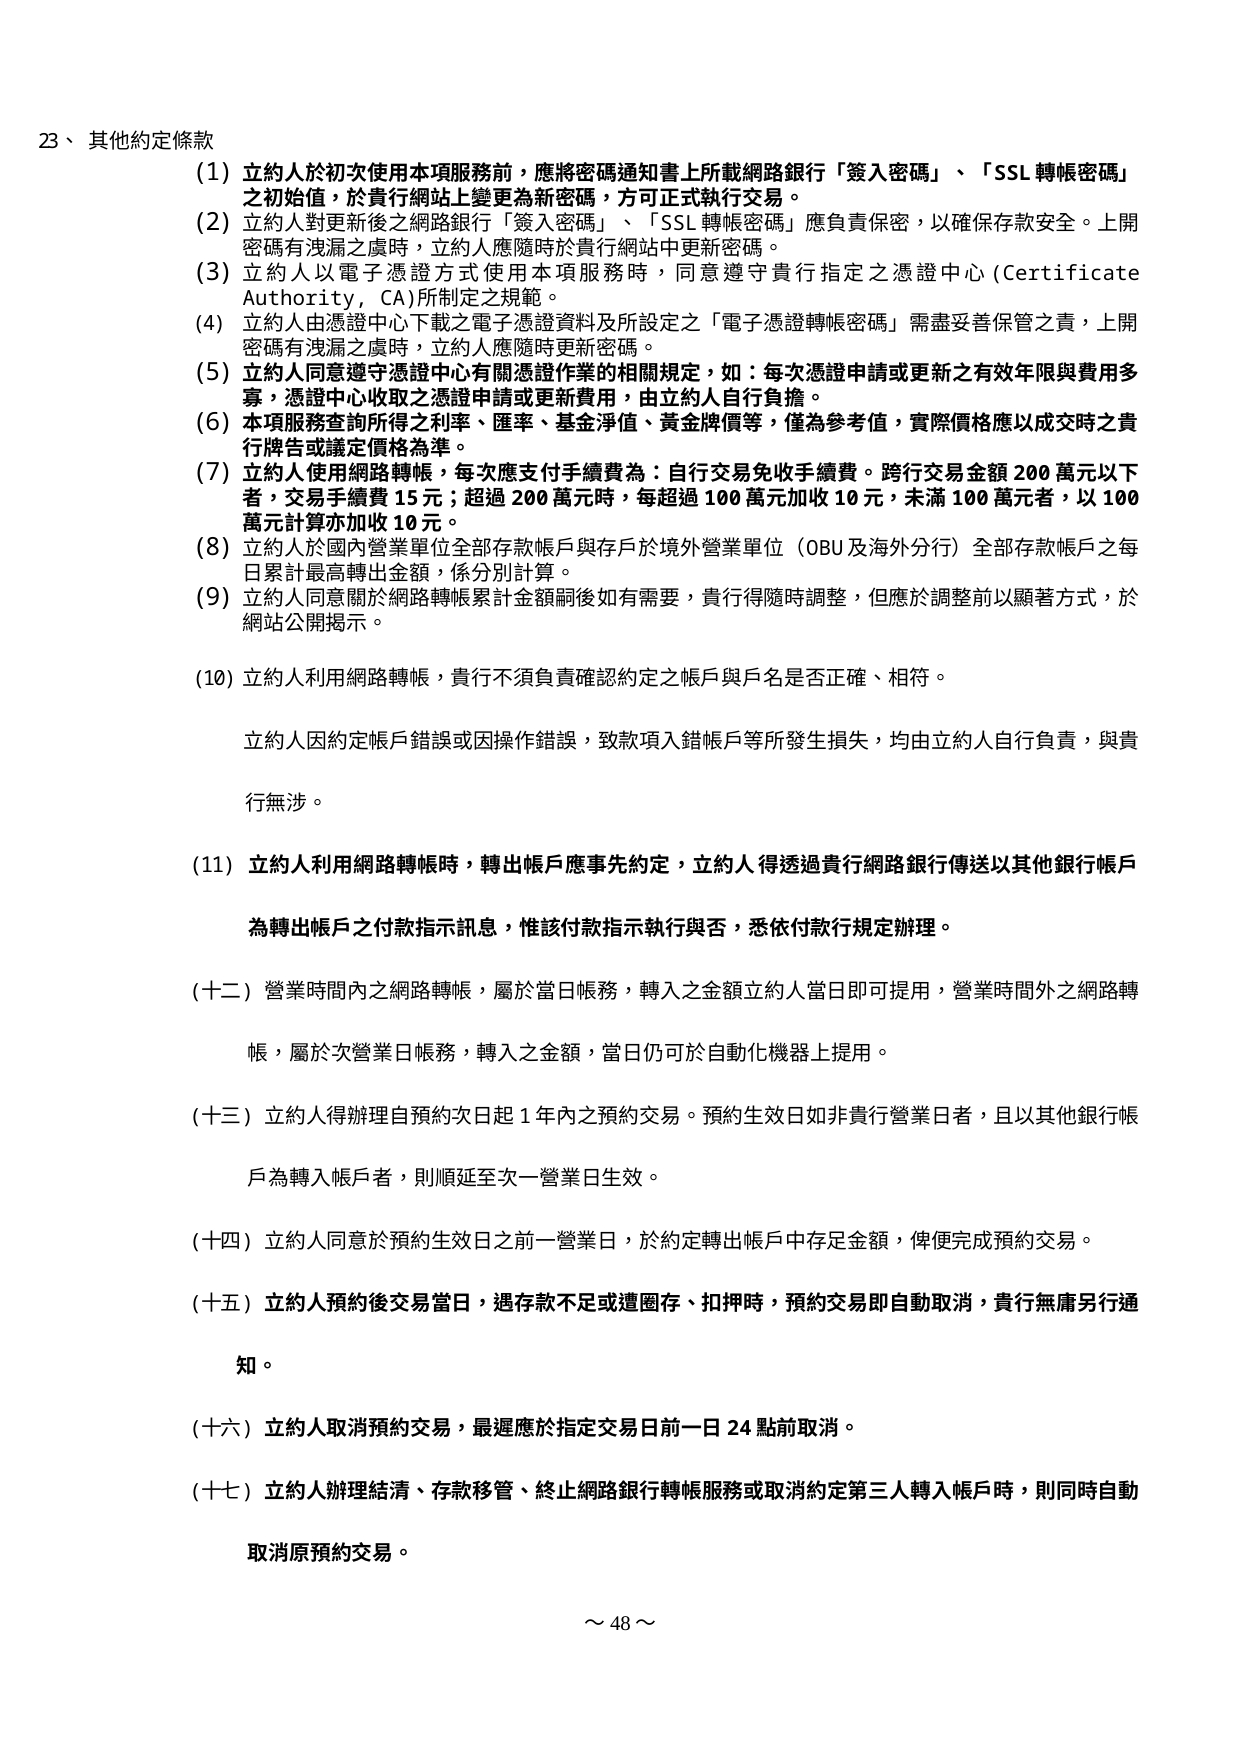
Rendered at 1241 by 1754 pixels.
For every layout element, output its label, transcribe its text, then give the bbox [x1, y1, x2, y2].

text (十五) 立約人預約後交易當日，遇存款不足或遭圈存、扣押時，預約交易即自動取消，貴行無庸另行通知。 [189, 1260, 1140, 1385]
text (十二) 營業時間內之網路轉帳，屬於當日帳務，轉入之金額立約人當日即可提用，營業時間外之網路轉帳，屬於次營業日帳務，轉入之金額，當日仍可於自動化機器上提用。 [189, 947, 1140, 1072]
list 立約人由憑證中心下載之電子憑證資料及所設定之「電子憑證轉帳密碼」需盡妥善保管之責，上開密碼有洩漏之虞時，立約人應隨時更新密碼。 [192, 310, 1140, 360]
list 立約人對更新後之網路銀行「簽入密碼」、「SSL轉帳密碼」應負責保密，以確保存款安全。上開密碼有洩漏之虞時，立約人應隨時於貴行網站中更新密碼。 [192, 210, 1140, 260]
text (十六) 立約人取消預約交易，最遲應於指定交易日前一日24點前取消。 [189, 1385, 1140, 1447]
list 立約人利用網路轉帳時，轉出帳戶應事先約定，立約人得透過貴行網路銀行傳送以其他銀行帳戶為轉出帳戶之付款指示訊息，惟該付款指示執行與否，悉依付款行規定辦理。 [189, 822, 1140, 947]
list 本項服務查詢所得之利率、匯率、基金淨值、黃金牌價等，僅為參考值，實際價格應以成交時之貴行牌告或議定價格為準。 [192, 410, 1140, 460]
list 立約人利用網路轉帳，貴行不須負責確認約定之帳戶與戶名是否正確、相符。 [192, 635, 1140, 697]
list 立約人於初次使用本項服務前，應將密碼通知書上所載網路銀行「簽入密碼」、「SSL轉帳密碼」之初始值，於貴行網站上變更為新密碼，方可正式執行交易。 [192, 160, 1140, 210]
text 立約人因約定帳戶錯誤或因操作錯誤，致款項入錯帳戶等所發生損失，均由立約人自行負責，與貴行無涉。 [244, 697, 1140, 822]
list 立約人同意關於網路轉帳累計金額嗣後如有需要，貴行得隨時調整，但應於調整前以顯著方式，於網站公開揭示。 [192, 585, 1140, 635]
list 其他約定條款 [38, 97, 1140, 160]
list 立約人以電子憑證方式使用本項服務時，同意遵守貴行指定之憑證中心(Certificate Authority, CA)所制定之規範。 [192, 260, 1140, 310]
text (十三) 立約人得辦理自預約次日起1年內之預約交易。預約生效日如非貴行營業日者，且以其他銀行帳戶為轉入帳戶者，則順延至次一營業日生效。 [189, 1072, 1140, 1197]
text (十四) 立約人同意於預約生效日之前一營業日，於約定轉出帳戶中存足金額，俾便完成預約交易。 [189, 1197, 1140, 1260]
text (十七) 立約人辦理結清、存款移管、終止網路銀行轉帳服務或取消約定第三人轉入帳戶時，則同時自動取消原預約交易。 [189, 1447, 1140, 1572]
list 立約人使用網路轉帳，每次應支付手續費為：自行交易免收手續費。跨行交易金額200萬元以下者，交易手續費15元；超過200萬元時，每超過100萬元加收10元，未滿100萬元者，以100萬元計算亦加收10元。 [192, 460, 1140, 535]
list 立約人於國內營業單位全部存款帳戶與存戶於境外營業單位（OBU及海外分行）全部存款帳戶之每日累計最高轉出金額，係分別計算。 [192, 535, 1140, 585]
list 立約人同意遵守憑證中心有關憑證作業的相關規定，如：每次憑證申請或更新之有效年限與費用多寡，憑證中心收取之憑證申請或更新費用，由立約人自行負擔。 [192, 360, 1140, 410]
